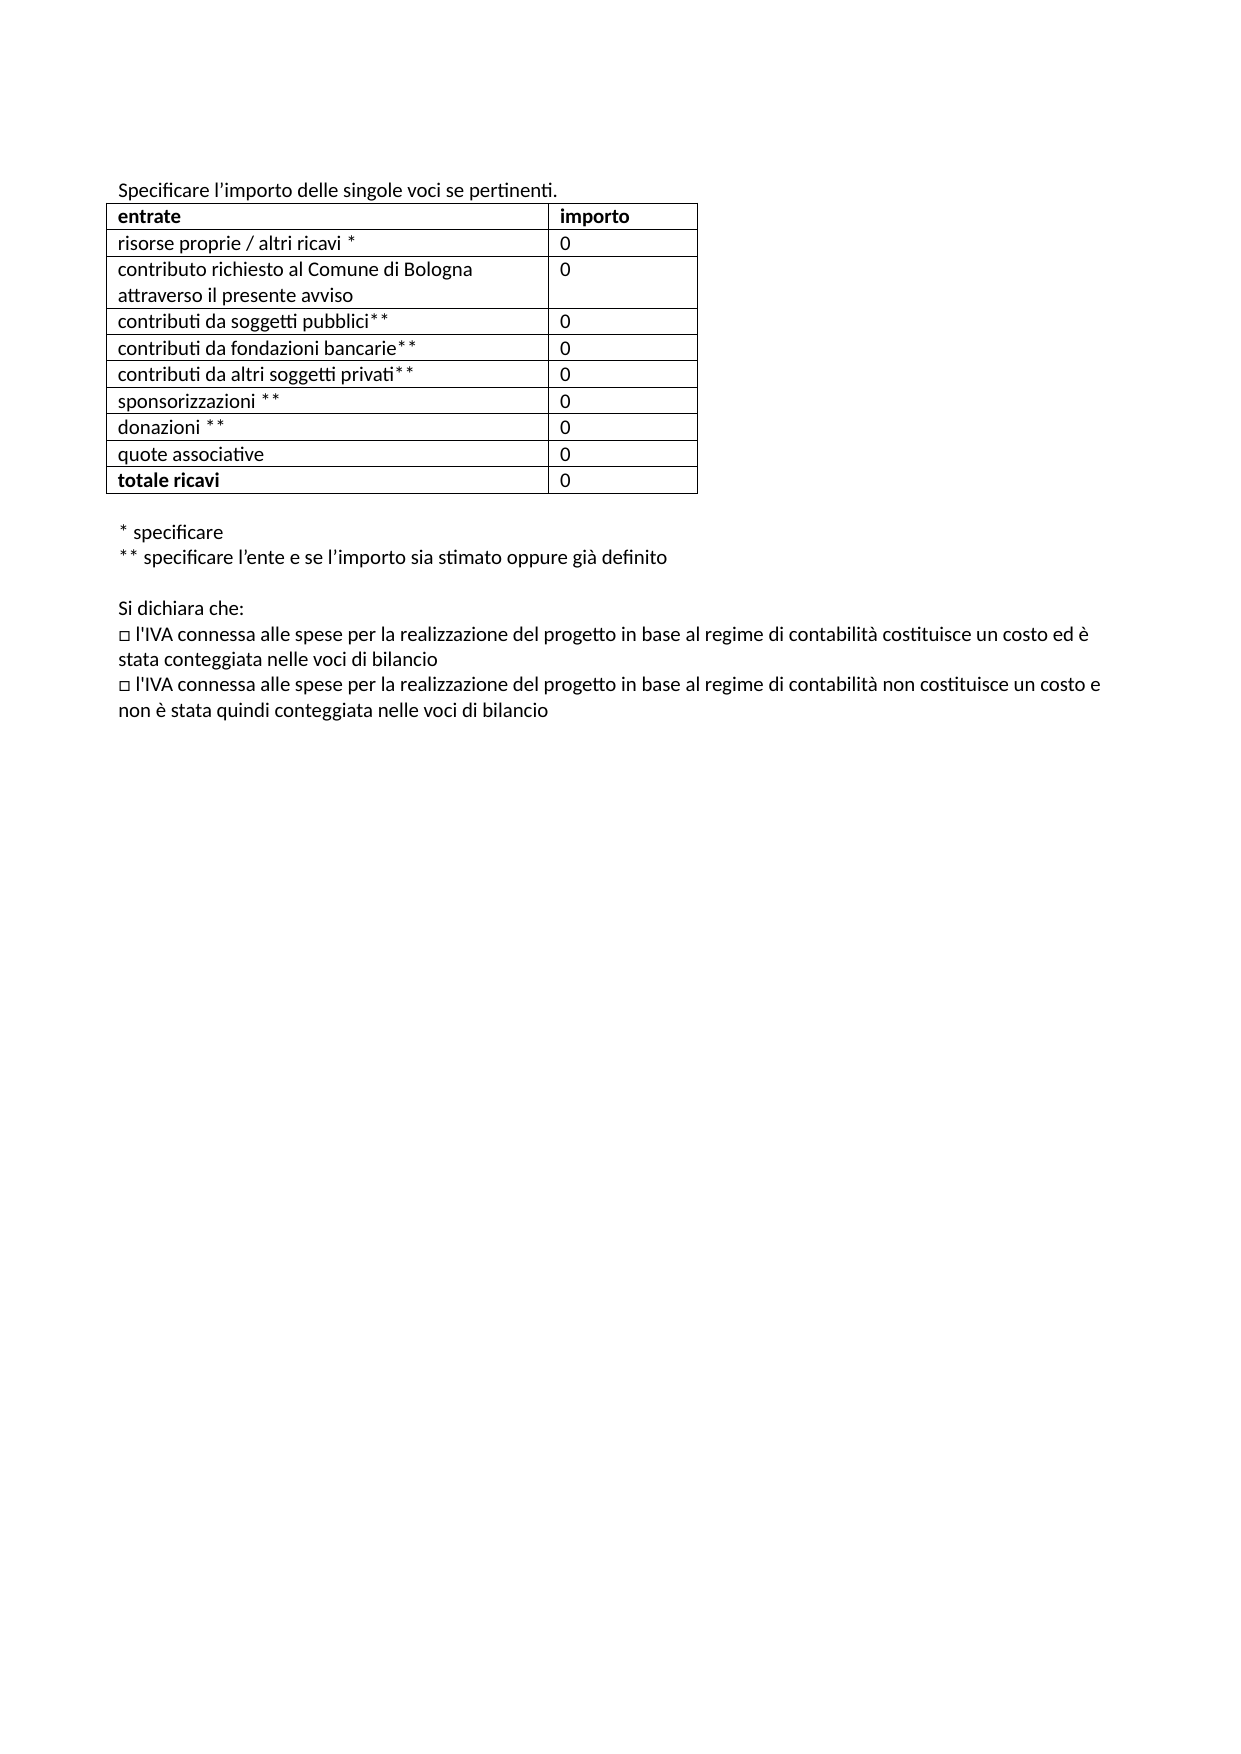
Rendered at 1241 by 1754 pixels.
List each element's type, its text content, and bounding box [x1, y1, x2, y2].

table_cell risorse proprie / altri ricavi * [107, 230, 548, 256]
table_cell quote associative [107, 441, 548, 466]
text Specificare l’importo delle singole voci se pertinenti. [118, 177, 1122, 203]
text Si dichiara che: [118, 595, 1122, 621]
table_cell donazioni ** [107, 414, 548, 440]
text * specificare [118, 519, 1122, 544]
table_cell 0 [549, 361, 697, 387]
table_cell 0 [549, 230, 697, 256]
table_cell contributi da soggetti pubblici** [107, 309, 548, 334]
table_header entrate [107, 204, 548, 229]
table_cell contributi da altri soggetti privati** [107, 361, 548, 387]
text □ l'IVA connessa alle spese per la realizzazione del progetto in base al regime di contabilità non costituisce un costo e non è stata quindi conteggiata nelle voci di bilancio [118, 672, 1122, 722]
table_cell 0 [549, 257, 697, 307]
table_cell 0 [549, 335, 697, 360]
table_cell 0 [549, 441, 697, 466]
table_cell 0 [549, 467, 697, 493]
table_cell 0 [549, 414, 697, 440]
table_cell 0 [549, 309, 697, 334]
text ** specificare l’ente e se l’importo sia stimato oppure già definito [118, 544, 1122, 570]
table_cell contributo richiesto al Comune di Bologna attraverso il presente avviso [107, 257, 548, 307]
text □ l'IVA connessa alle spese per la realizzazione del progetto in base al regime di contabilità costituisce un costo ed è stata conteggiata nelle voci di bilancio [118, 621, 1122, 672]
table_cell contributi da fondazioni bancarie** [107, 335, 548, 360]
table_cell 0 [549, 388, 697, 413]
table_cell sponsorizzazioni ** [107, 388, 548, 413]
table_header importo [549, 204, 697, 229]
table_cell totale ricavi [107, 467, 548, 493]
